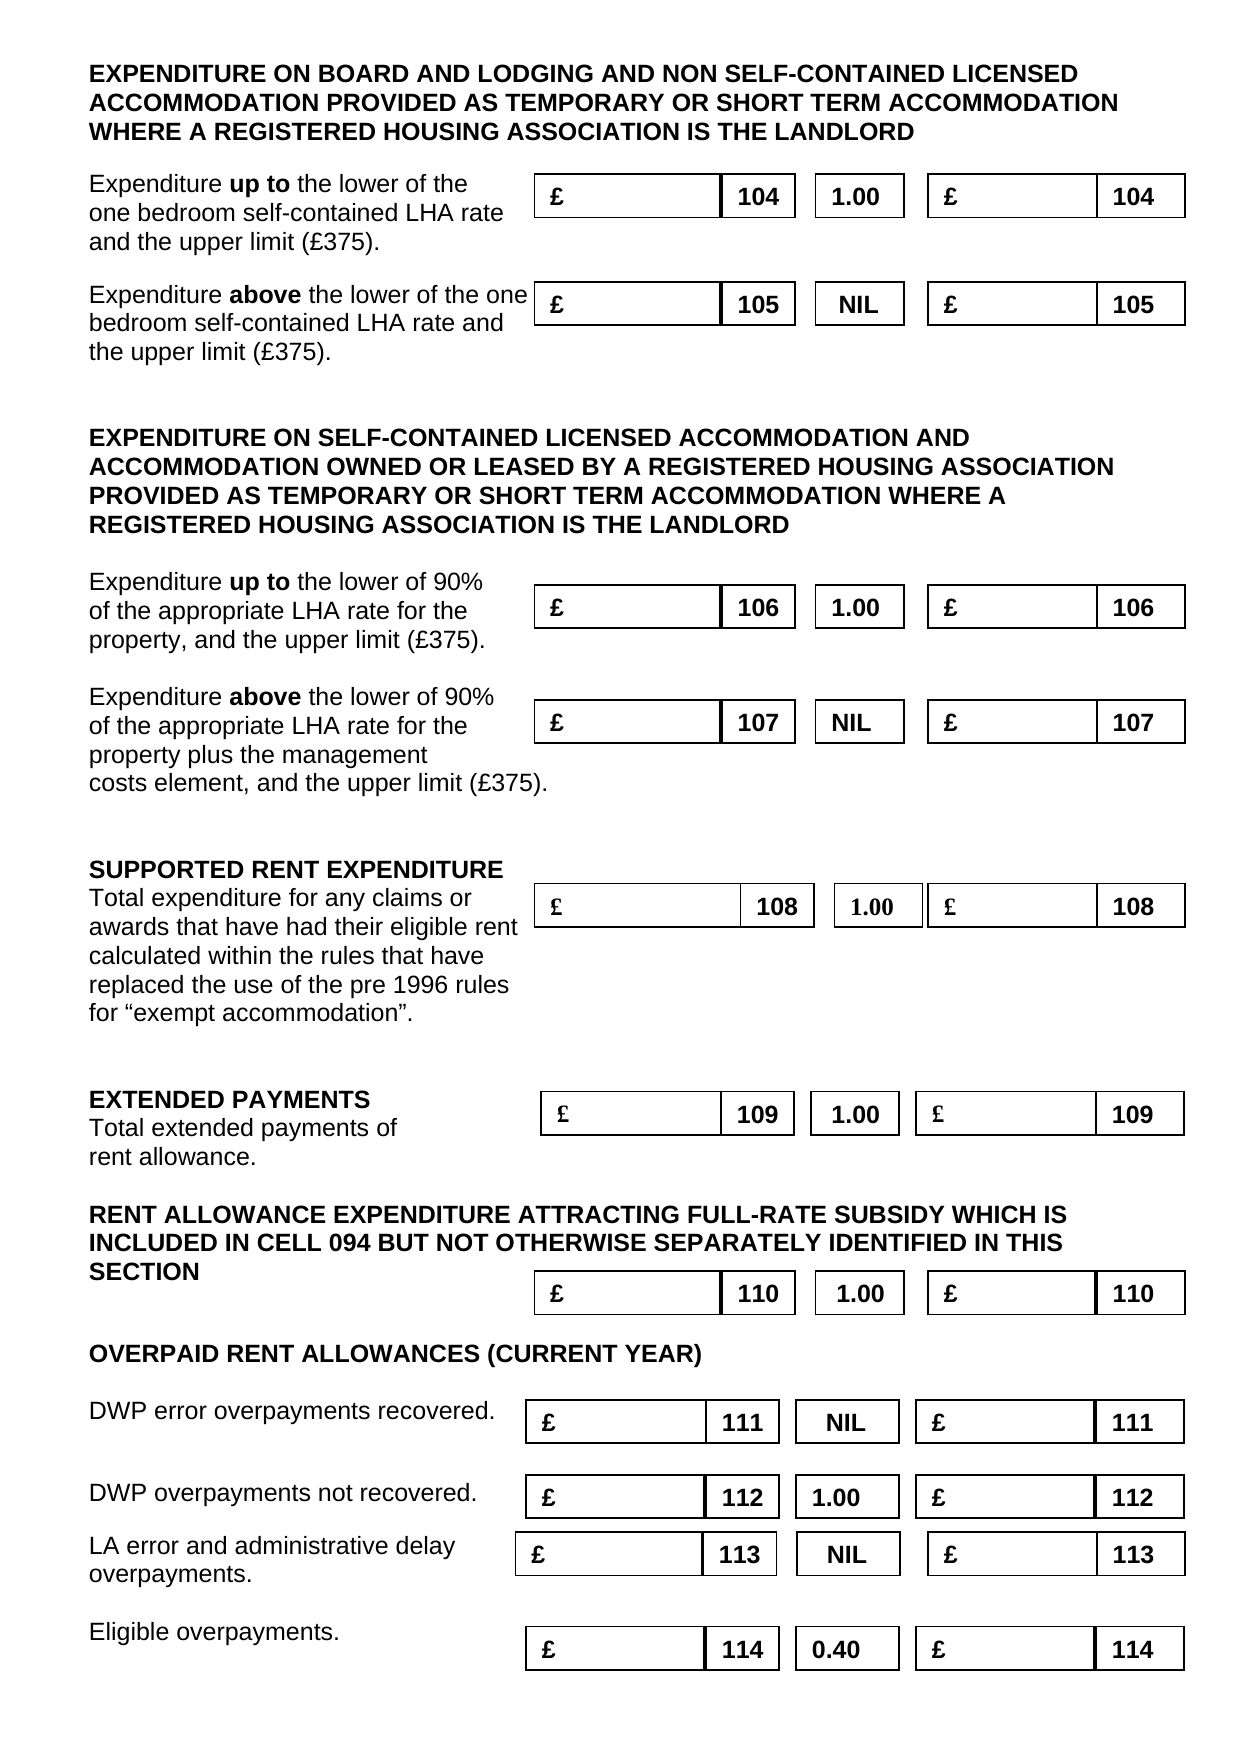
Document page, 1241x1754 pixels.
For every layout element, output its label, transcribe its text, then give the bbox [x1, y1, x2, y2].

text DWP error overpayments recovered. [707, 1401, 778, 1442]
text Expenditure above the lower of 90% [89, 682, 1152, 744]
subtitle EXTENDED PAYMENTS [722, 1092, 793, 1134]
subtitle EXTENDED PAYMENTS [917, 1092, 1095, 1134]
text 105S [1112, 290, 1169, 317]
text 108 [756, 892, 798, 918]
text NIL [831, 708, 888, 735]
text 112S [1112, 1483, 1168, 1510]
text Expenditure above the lower of 90% [723, 701, 794, 742]
text DWP error overpayments recovered. [917, 1401, 1093, 1442]
text Expenditure above the lower of 90% [1098, 701, 1184, 742]
text £ [557, 1099, 720, 1126]
text one bedroom self-contained LHA rate [89, 198, 1152, 227]
text DWP overpayments not recovered. [89, 1478, 525, 1507]
text 104 [737, 182, 779, 209]
subtitle EXTENDED PAYMENTS [542, 1092, 720, 1134]
text Expenditure up to the lower of 90% [89, 567, 1152, 629]
subtitle [1098, 884, 1184, 926]
text 11309 [719, 1540, 761, 1567]
text £ [550, 593, 704, 620]
text Eligible overpayments. [527, 1627, 703, 1669]
text £ [550, 290, 704, 317]
subtitle OVERPAID RENT ALLOWANCES (CURRENT YEAR) [89, 1339, 1152, 1367]
text 109 [737, 1099, 778, 1126]
text DWP error overpayments recovered. [527, 1401, 705, 1442]
subtitle 1.00 [831, 1279, 888, 1306]
text Expenditure up to the lower of 90% [816, 586, 903, 627]
text £ [932, 1635, 1078, 1662]
text LA error and administrative delay [89, 1531, 515, 1559]
text rent allowance. [89, 1142, 1152, 1171]
text 111S [1112, 1408, 1168, 1435]
text £ [932, 1099, 1093, 1126]
text 107 [737, 708, 779, 735]
text the upper limit (£375). [89, 337, 1152, 366]
text £ [542, 1408, 705, 1435]
text £ [932, 1408, 1078, 1435]
text 108S [1112, 892, 1169, 918]
subtitle [741, 884, 813, 926]
text 114S [1112, 1635, 1168, 1662]
subtitle awards that have had their eligible rent [89, 912, 1152, 941]
subtitle EXTENDED PAYMENTS [89, 1085, 1152, 1113]
text Eligible overpayments. [797, 1627, 898, 1669]
subtitle EXTENDED PAYMENTS [812, 1092, 898, 1134]
text 1.00 [831, 593, 888, 620]
text DWP error overpayments recovered. [89, 1396, 1152, 1425]
text 1.00 [831, 182, 888, 209]
text Eligible overpayments. [1097, 1627, 1183, 1669]
text £ [944, 1279, 1079, 1306]
text Expenditure above the lower of the one [89, 280, 1152, 308]
text 112 [722, 1483, 763, 1510]
text NIL [831, 290, 888, 317]
text property plus the management [89, 740, 1152, 768]
text overpayments. [89, 1559, 1152, 1588]
text £ [944, 1540, 1091, 1567]
text £ [550, 1279, 704, 1306]
text 1.00 [850, 892, 907, 918]
text RENT ALLOWANCE EXPENDITURE ATTRACTING FULL-RATE SUBSIDY WHICH IS INCLUDED IN CELL 094 BUT NOT OTHERWISE SEPARATELY IDENTIFIED IN THIS SECTION [929, 1272, 1094, 1314]
text £ [932, 1483, 1078, 1510]
text 113S [1112, 1540, 1169, 1567]
text Total extended payments of [89, 1113, 1152, 1142]
text £ [550, 182, 704, 209]
text Expenditure up to the lower of 90% [1098, 586, 1184, 627]
subtitle EXTENDED PAYMENTS [1097, 1092, 1183, 1134]
text property, and the upper limit (£375). [89, 625, 1152, 653]
text Eligible overpayments. [707, 1627, 778, 1669]
text 111 [722, 1408, 763, 1435]
text 109S [1112, 1099, 1168, 1126]
text £ [531, 1540, 686, 1567]
text EXPENDITURE ON BOARD AND LODGING AND NON SELF-CONTAINED LICENSED ACCOMMODATION PROVIDED AS TEMPORARY OR SHORT TERM ACCOMMODATION WHERE A REGISTERED HOUSING ASSOCIATION IS THE LANDLORD [89, 59, 1152, 145]
subtitle NIL [812, 1540, 884, 1567]
text Expenditure above the lower of 90% [929, 701, 1096, 742]
text £ [944, 892, 1087, 918]
text 1149 [722, 1635, 763, 1662]
text costs element, and the upper limit (£375). [89, 768, 1152, 797]
text RENT ALLOWANCE EXPENDITURE ATTRACTING FULL-RATE SUBSIDY WHICH IS INCLUDED IN CELL 094 BUT NOT OTHERWISE SEPARATELY IDENTIFIED IN THIS SECTION [816, 1272, 903, 1314]
subtitle for “exempt accommodation”. [89, 998, 1152, 1027]
text Expenditure up to the lower of 90% [723, 586, 794, 627]
subtitle [835, 884, 922, 926]
text RENT ALLOWANCE EXPENDITURE ATTRACTING FULL-RATE SUBSIDY WHICH IS INCLUDED IN CELL 094 BUT NOT OTHERWISE SEPARATELY IDENTIFIED IN THIS SECTION [535, 1272, 719, 1314]
text Expenditure above the lower of 90% [535, 701, 719, 742]
text bedroom self-contained LHA rate and [89, 308, 1152, 337]
text 104S [1112, 182, 1169, 209]
text 106S [1112, 593, 1169, 620]
text and the upper limit (£375). [89, 227, 1152, 256]
text £ [550, 892, 733, 918]
text 110 [737, 1279, 779, 1306]
text £ [542, 1483, 688, 1510]
subtitle replaced the use of the pre 1996 rules [89, 970, 1152, 998]
text £ [542, 1635, 688, 1662]
text EXPENDITURE ON SELF-CONTAINED LICENSED ACCOMMODATION AND ACCOMMODATION OWNED OR LEASED BY A REGISTERED HOUSING ASSOCIATION PROVIDED AS TEMPORARY OR SHORT TERM ACCOMMODATION WHERE A REGISTERED HOUSING ASSOCIATION IS THE LANDLORD [89, 423, 1152, 538]
text 0.40 [812, 1635, 883, 1662]
subtitle SUPPORTED RENT EXPENDITURE [89, 855, 1152, 883]
subtitle Total expenditure for any claims or [89, 883, 533, 912]
text Eligible overpayments. [917, 1627, 1093, 1669]
text 110S [1112, 1279, 1169, 1306]
subtitle [535, 884, 740, 926]
text of the appropriate LHA rate for the [89, 711, 533, 740]
subtitle NIL [812, 1408, 883, 1435]
text Expenditure up to the lower of 90% [929, 586, 1096, 627]
text RENT ALLOWANCE EXPENDITURE ATTRACTING FULL-RATE SUBSIDY WHICH IS INCLUDED IN CELL 094 BUT NOT OTHERWISE SEPARATELY IDENTIFIED IN THIS SECTION [723, 1272, 794, 1314]
text £ [550, 708, 704, 735]
text of the appropriate LHA rate for the [89, 596, 533, 625]
text DWP error overpayments recovered. [1097, 1401, 1183, 1442]
text RENT ALLOWANCE EXPENDITURE ATTRACTING FULL-RATE SUBSIDY WHICH IS INCLUDED IN CELL 094 BUT NOT OTHERWISE SEPARATELY IDENTIFIED IN THIS SECTION [89, 1200, 1152, 1315]
text [901, 1531, 927, 1559]
subtitle 1.00 [827, 1099, 883, 1126]
text 106 [737, 593, 779, 620]
text DWP error overpayments recovered. [797, 1401, 898, 1442]
text Eligible overpayments. [89, 1617, 1152, 1646]
text £ [944, 182, 1087, 209]
text £ [944, 290, 1087, 317]
text Expenditure up to the lower of 90% [535, 586, 719, 627]
text Expenditure above the lower of 90% [816, 701, 903, 742]
subtitle 1.00 [812, 1483, 883, 1510]
text £ [944, 708, 1087, 735]
text RENT ALLOWANCE EXPENDITURE ATTRACTING FULL-RATE SUBSIDY WHICH IS INCLUDED IN CELL 094 BUT NOT OTHERWISE SEPARATELY IDENTIFIED IN THIS SECTION [1098, 1272, 1184, 1314]
text Expenditure up to the lower of the [89, 169, 1152, 198]
text 105 [737, 290, 779, 317]
text 107S [1112, 708, 1169, 735]
text £ [944, 593, 1087, 620]
subtitle [929, 884, 1096, 926]
subtitle calculated within the rules that have [89, 941, 1152, 970]
